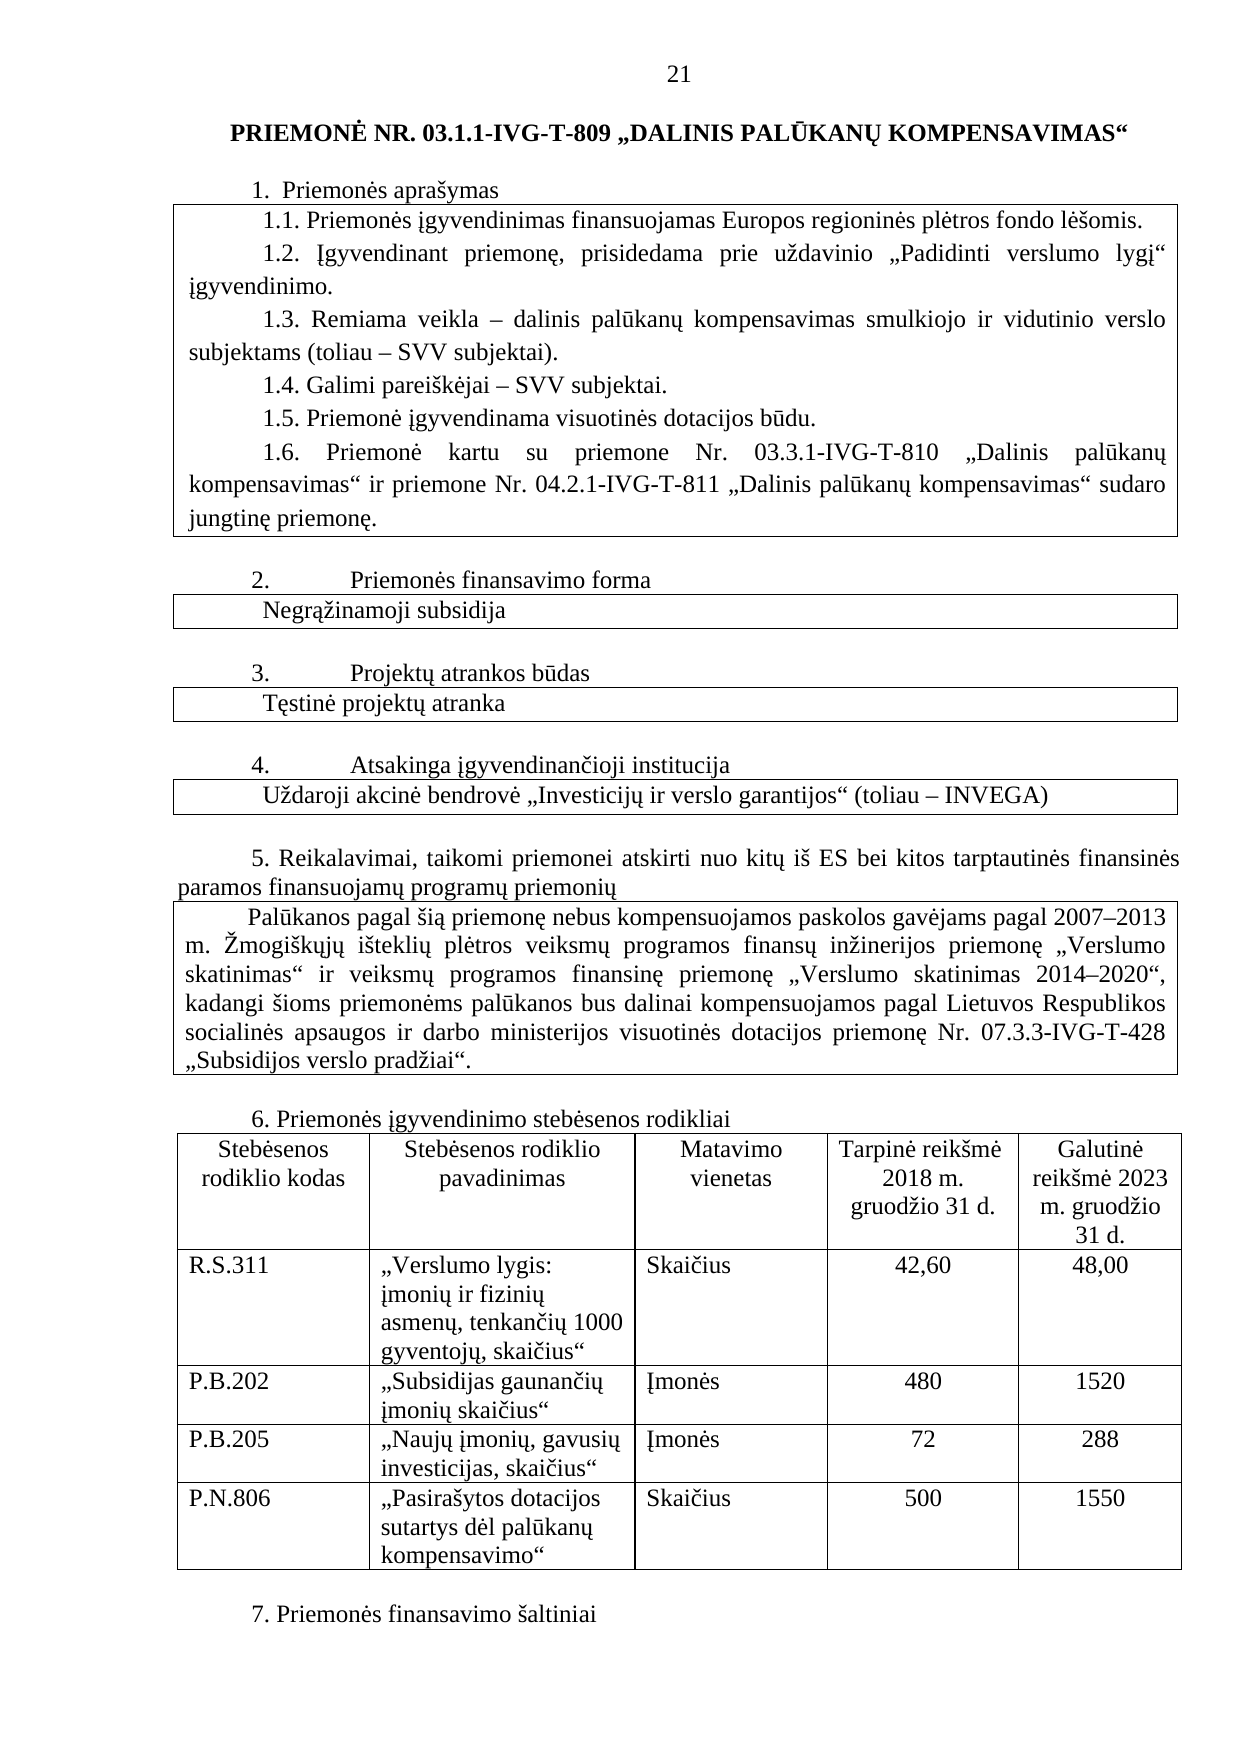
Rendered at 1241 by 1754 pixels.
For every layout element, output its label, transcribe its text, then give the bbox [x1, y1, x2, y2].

table_header Palūkanos pagal šią priemonę nebus kompensuojamos paskolos gavėjams pagal 2007–2013 m. Žmogiškųjų išteklių plėtros veiksmų programos finansų inžinerijos priemonę „Verslumo skatinimas“ ir veiksmų programos finansinę priemonę „Verslumo skatinimas 2014–2020“, kadangi šioms priemonėms palūkanos bus dalinai kompensuojamos pagal Lietuvos Respublikos socialinės apsaugos ir darbo ministerijos visuotinės dotacijos priemonę Nr. 07.3.3-IVG-T-428 „Subsidijos verslo pradžiai“. [174, 902, 1177, 1074]
table_cell 48,00 [1019, 1250, 1181, 1365]
table_cell „Verslumo lygis: įmonių ir fizinių asmenų, tenkančių 1000 gyventojų, skaičius“ [370, 1250, 634, 1365]
table_cell „Subsidijas gaunančių įmonių skaičius“ [370, 1366, 634, 1423]
table_header Uždaroji akcinė bendrovė „Investicijų ir verslo garantijos“ (toliau – INVEGA) [174, 780, 1177, 813]
text 2. Priemonės finansavimo forma [215, 565, 1181, 594]
table_cell P.B.205 [178, 1425, 369, 1482]
table_cell Įmonės [636, 1425, 827, 1482]
text 6. Priemonės įgyvendinimo stebėsenos rodikliai [177, 1104, 1181, 1133]
table_cell 500 [828, 1483, 1018, 1569]
table_header Matavimo vienetas [636, 1134, 827, 1249]
text 4. Atsakinga įgyvendinančioji institucija [215, 751, 1181, 779]
table_cell 288 [1019, 1425, 1181, 1482]
table_cell Skaičius [636, 1483, 827, 1569]
table_cell P.B.202 [178, 1366, 369, 1423]
table_cell 1.4. Galimi pareiškėjai – SVV subjektai. 1.5. Priemonė įgyvendinama visuotinės dotacijos būdu. [174, 371, 1177, 437]
table_cell 1550 [1019, 1483, 1181, 1569]
table_header Tęstinė projektų atranka [174, 688, 1177, 721]
text 5. Reikalavimai, taikomi priemonei atskirti nuo kitų iš ES bei kitos tarptautinės finansinės paramos finansuojamų programų priemonių [177, 843, 1181, 901]
table_cell P.N.806 [178, 1483, 369, 1569]
text 3. Projektų atrankos būdas [215, 658, 1181, 687]
table_cell 1.6. Priemonė kartu su priemone Nr. 03.3.1-IVG-T-810 „Dalinis palūkanų kompensavimas“ ir priemone Nr. 04.2.1-IVG-T-811 „Dalinis palūkanų kompensavimas“ sudaro jungtinę priemonę. [174, 437, 1177, 536]
table_cell 72 [828, 1425, 1018, 1482]
table_header Stebėsenos rodiklio pavadinimas [370, 1134, 634, 1249]
table_cell 1520 [1019, 1366, 1181, 1423]
table_cell R.S.311 [178, 1250, 369, 1365]
table_header Tarpinė reikšmė 2018 m. gruodžio 31 d. [828, 1134, 1018, 1249]
table_cell „Naujų įmonių, gavusių investicijas, skaičius“ [370, 1425, 634, 1482]
table_cell 1.3. Remiama veikla – dalinis palūkanų kompensavimas smulkiojo ir vidutinio verslo subjektams (toliau – SVV subjektai). [174, 305, 1177, 371]
table_cell 42,60 [828, 1250, 1018, 1365]
table_cell „Pasirašytos dotacijos sutartys dėl palūkanų kompensavimo“ [370, 1483, 634, 1569]
table_cell 1.2. Įgyvendinant priemonę, prisidedama prie uždavinio „Padidinti verslumo lygį“ įgyvendinimo. [174, 239, 1177, 304]
table_cell Įmonės [636, 1366, 827, 1423]
table_header Negrąžinamoji subsidija [174, 595, 1177, 628]
table_cell 480 [828, 1366, 1018, 1423]
text 7. Priemonės finansavimo šaltiniai [251, 1599, 1181, 1628]
table_header 1.1. Priemonės įgyvendinimas finansuojamas Europos regioninės plėtros fondo lėšomis. [174, 205, 1177, 238]
table_header Galutinė reikšmė 2023 m. gruodžio 31 d. [1019, 1134, 1181, 1249]
table_cell Skaičius [636, 1250, 827, 1365]
text 1. Priemonės aprašymas [251, 176, 1181, 204]
text PRIEMONĖ NR. 03.1.1-IVG-T-809 „DALINIS PALŪKANŲ KOMPENSAVIMAS“ [177, 118, 1181, 147]
table_header Stebėsenos rodiklio kodas [178, 1134, 369, 1249]
